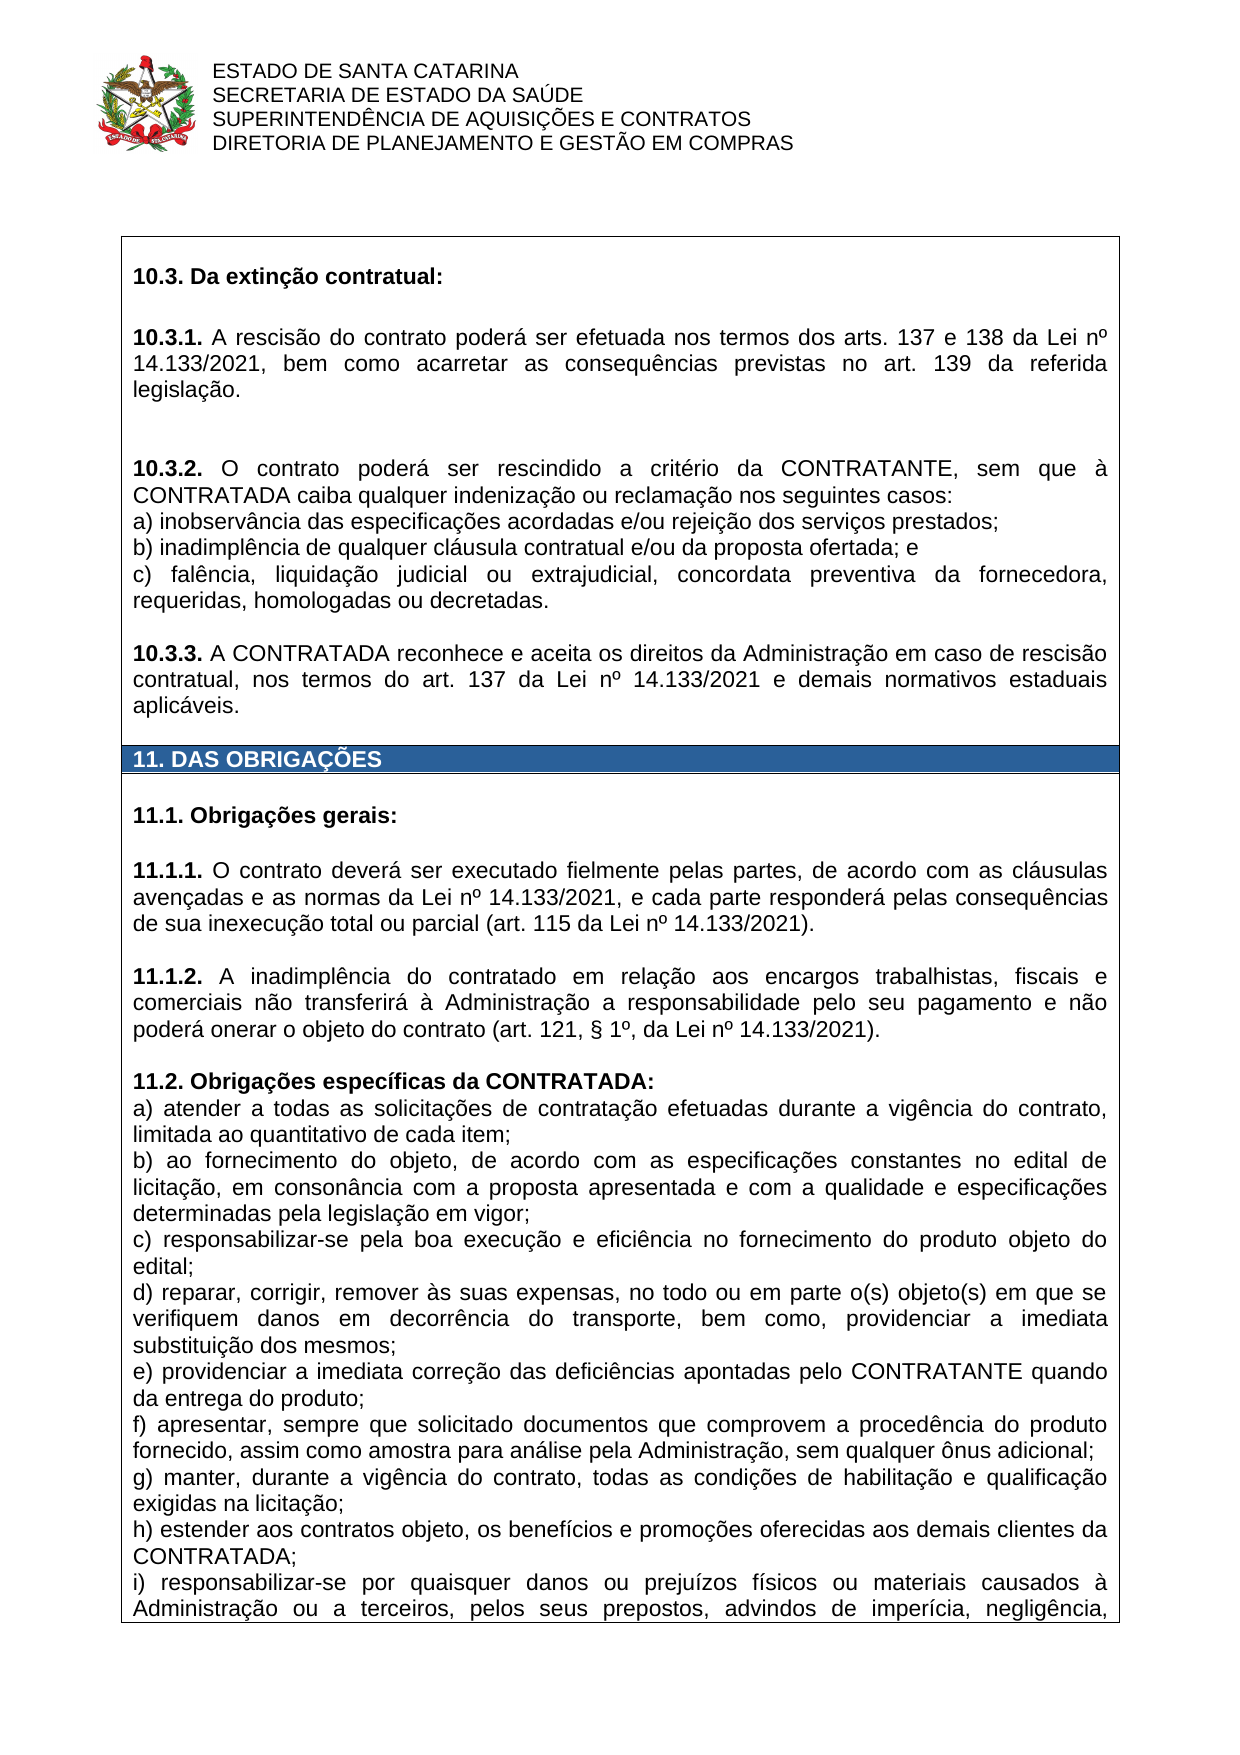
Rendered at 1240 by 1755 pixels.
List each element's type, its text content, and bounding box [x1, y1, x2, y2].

picture [93, 53, 199, 154]
table_cell 11.1. Obrigações gerais: 11.1.1. O contrato deverá ser executado fielmente pelas partes, de acordo com as cláusulas avençadas e as normas da Lei nº 14.133/2021, e cada parte responderá pelas consequências de sua inexecução total ou parcial (art. 115 da Lei nº 14.133/2021). 11.1.2. A inadimplência do contratado em relação aos encargos trabalhistas, fiscais e comerciais não transferirá à Administração a responsabilidade pelo seu pagamento e não poderá onerar o objeto do contrato (art. 121, § 1º, da Lei nº 14.133/2021). 11.2. Obrigações específicas da CONTRATADA: a) atender a todas as solicitações de contratação efetuadas durante a vigência do contrato, limitada ao quantitativo de cada item; b) ao fornecimento do objeto, de acordo com as especificações constantes no edital de licitação, em consonância com a proposta apresentada e com a qualidade e especificações determinadas pela legislação em vigor; c) responsabilizar-se pela boa execução e eficiência no fornecimento do produto objeto do edital; d) reparar, corrigir, remover às suas expensas, no todo ou em parte o(s) objeto(s) em que se verifiquem danos em decorrência do transporte, bem como, providenciar a imediata substituição dos mesmos; e) providenciar a imediata correção das deficiências apontadas pelo CONTRATANTE quando da entrega do produto; f) apresentar, sempre que solicitado documentos que comprovem a procedência do produto fornecido, assim como amostra para análise pela Administração, sem qualquer ônus adicional; g) manter, durante a vigência do contrato, todas as condições de habilitação e qualificação exigidas na licitação; h) estender aos contratos objeto, os benefícios e promoções oferecidas aos demais clientes da CONTRATADA; i) responsabilizar-se por quaisquer danos ou prejuízos físicos ou materiais causados à Administração ou a terceiros, pelos seus prepostos, advindos de imperícia, negligência, [122, 774, 1119, 1622]
table_cell 11. DAS OBRIGAÇÕES [122, 746, 1119, 772]
table_cell 10.3. Da extinção contratual: 10.3.1. A rescisão do contrato poderá ser efetuada nos termos dos arts. 137 e 138 da Lei nº 14.133/2021, bem como acarretar as consequências previstas no art. 139 da referida legislação. 10.3.2. O contrato poderá ser rescindido a critério da CONTRATANTE, sem que à CONTRATADA caiba qualquer indenização ou reclamação nos seguintes casos: a) inobservância das especificações acordadas e/ou rejeição dos serviços prestados; b) inadimplência de qualquer cláusula contratual e/ou da proposta ofertada; e c) falência, liquidação judicial ou extrajudicial, concordata preventiva da fornecedora, requeridas, homologadas ou decretadas. 10.3.3. A CONTRATADA reconhece e aceita os direitos da Administração em caso de rescisão contratual, nos termos do art. 137 da Lei nº 14.133/2021 e demais normativos estaduais aplicáveis. [122, 237, 1119, 745]
